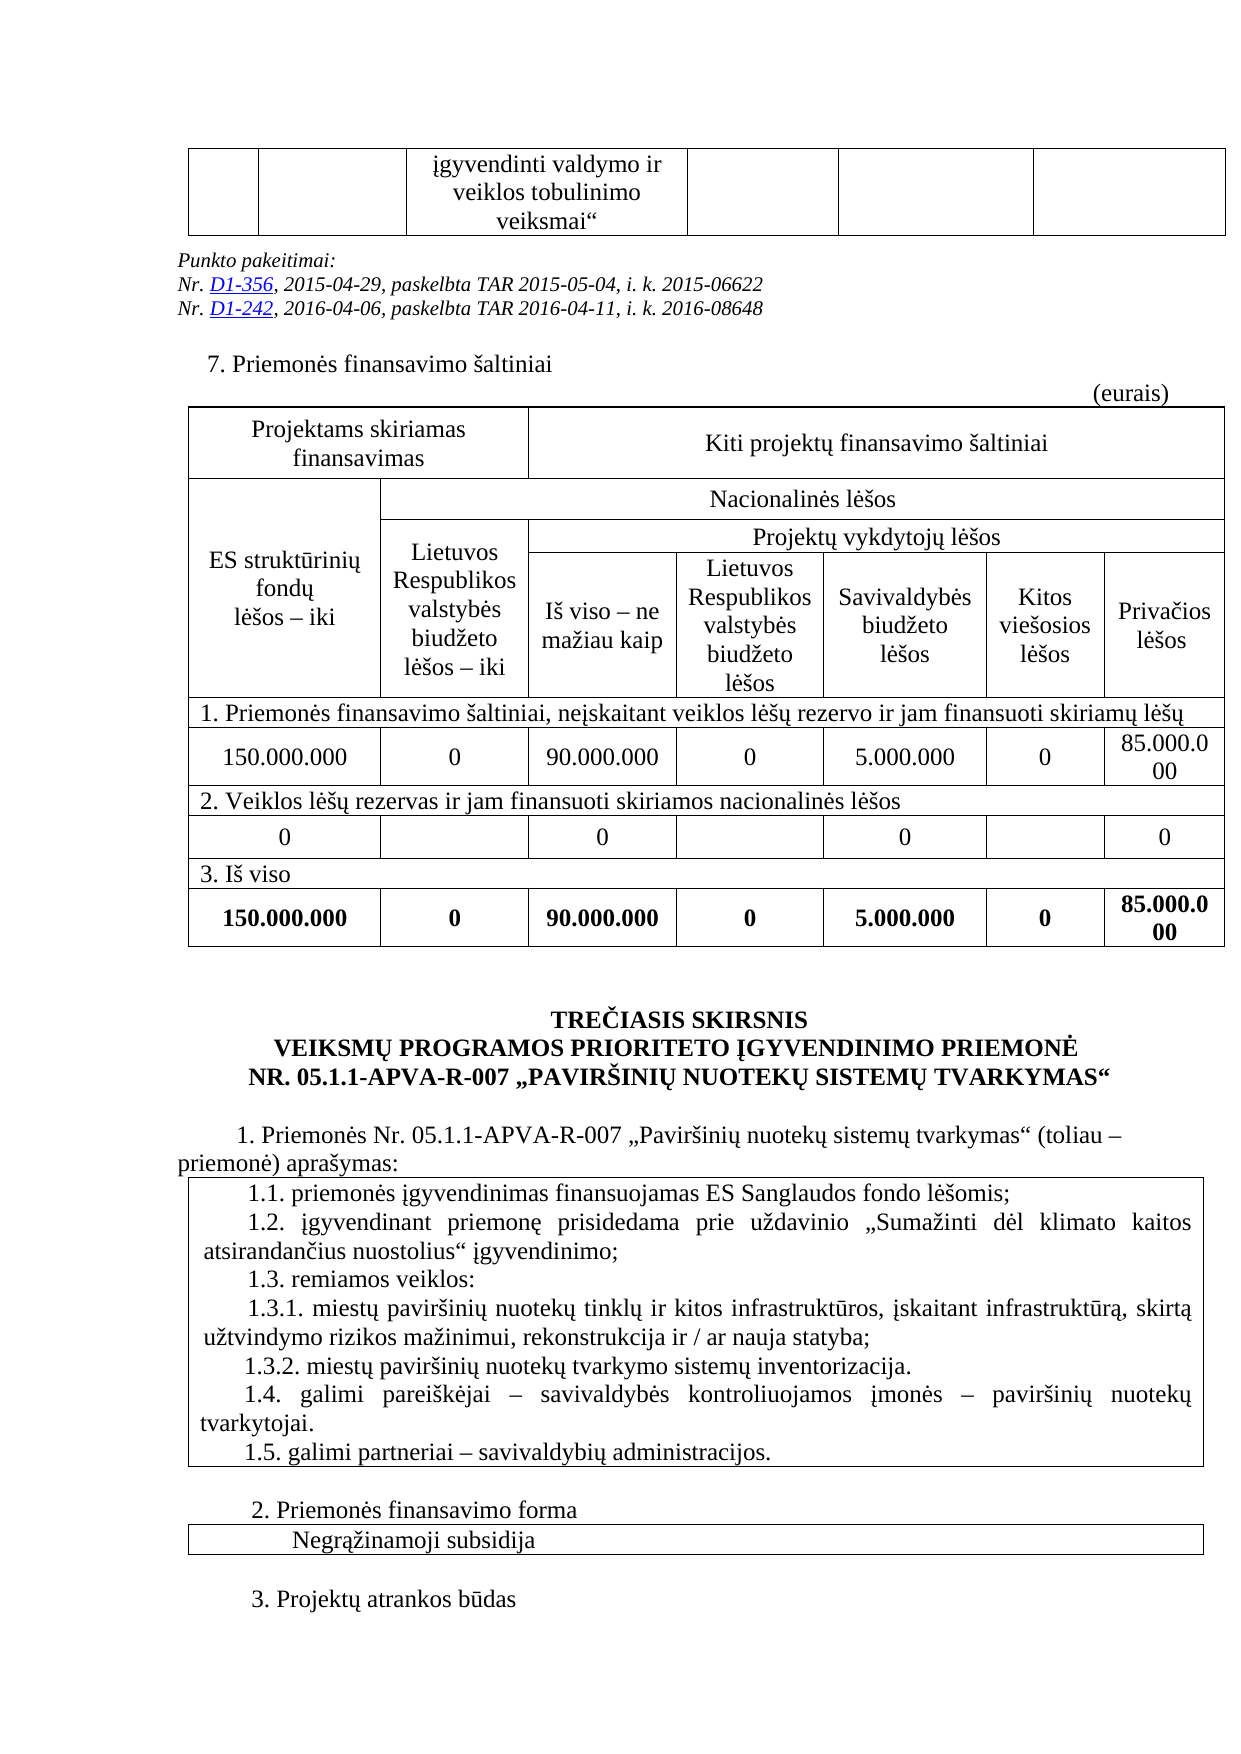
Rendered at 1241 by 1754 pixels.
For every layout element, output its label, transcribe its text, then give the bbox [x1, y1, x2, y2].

table_cell 3. Iš viso [189, 859, 1224, 888]
table_header 1.1. priemonės įgyvendinimas finansuojamas ES Sanglaudos fondo lėšomis; [189, 1178, 1203, 1207]
text VEIKSMŲ PROGRAMOS PRIORITETO ĮGYVENDINIMO PRIEMONĖ NR. 05.1.1-APVA-R-007 „PAVIRŠINIŲ NUOTEKŲ SISTEMŲ TVARKYMAS“ [177, 1033, 1181, 1091]
table_cell 85.000.000 [1105, 889, 1224, 946]
table_cell 1.3. remiamos veiklos: 1.3.1. miestų paviršinių nuotekų tinklų ir kitos infrastruktūros, įskaitant infrastruktūrą, skirtą užtvindymo rizikos mažinimui, rekonstrukcija ir / ar nauja statyba; 1.3.2. miestų paviršinių nuotekų tvarkymo sistemų inventorizacija. [189, 1265, 1203, 1379]
table_cell 0 [824, 816, 986, 858]
table_cell Lietuvos Respublikos valstybės biudžeto lėšos [677, 553, 823, 697]
table_cell 5.000.000 [824, 889, 986, 946]
table_cell 0 [987, 728, 1104, 785]
text Nr. D1-242, 2016-04-06, paskelbta TAR 2016-04-11, i. k. 2016-08648 [177, 296, 1181, 320]
table_header Projektams skiriamas finansavimas [189, 408, 528, 478]
table_cell 0 [381, 889, 528, 946]
table_cell [189, 149, 258, 235]
table_header Negrąžinamoji subsidija [189, 1525, 1203, 1554]
table_cell 2. Veiklos lėšų rezervas ir jam finansuoti skiriamos nacionalinės lėšos [189, 786, 1224, 815]
table_cell 0 [189, 816, 380, 858]
table_cell ES struktūrinių fondų lėšos – iki [189, 479, 380, 697]
text Nr. D1-356, 2015-04-29, paskelbta TAR 2015-05-04, i. k. 2015-06622 [177, 272, 1181, 296]
table_cell 90.000.000 [529, 728, 676, 785]
table_cell 0 [381, 728, 528, 785]
table_cell Iš viso – ne mažiau kaip [529, 553, 676, 697]
table_cell [381, 816, 528, 858]
table_cell 1. Priemonės finansavimo šaltiniai, neįskaitant veiklos lėšų rezervo ir jam finansuoti skiriamų lėšų [189, 698, 1224, 727]
table_cell [259, 149, 406, 235]
text TREČIASIS SKIRSNIS [177, 1005, 1181, 1033]
text 3. Projektų atrankos būdas [251, 1584, 1181, 1613]
table_cell 85.000.000 [1105, 728, 1224, 785]
table_cell 150.000.000 [189, 889, 380, 946]
table_cell 150.000.000 [189, 728, 380, 785]
table_cell [1034, 149, 1225, 235]
table_cell 1.4. galimi pareiškėjai – savivaldybės kontroliuojamos įmonės – paviršinių nuotekų tvarkytojai. 1.5. galimi partneriai – savivaldybių administracijos. [189, 1380, 1203, 1466]
table_cell [987, 816, 1104, 858]
table_cell Kitos viešosios lėšos [987, 553, 1104, 697]
text Punkto pakeitimai: [177, 248, 1181, 272]
table_cell [677, 816, 823, 858]
table_cell 0 [677, 889, 823, 946]
table_cell 5.000.000 [824, 728, 986, 785]
table_header Kiti projektų finansavimo šaltiniai [529, 408, 1224, 478]
table_cell 90.000.000 [529, 889, 676, 946]
table_cell Privačios lėšos [1105, 553, 1224, 697]
table_cell 1.2. įgyvendinant priemonę prisidedama prie uždavinio „Sumažinti dėl klimato kaitos atsirandančius nuostolius“ įgyvendinimo; [189, 1207, 1203, 1264]
text (eurais) [177, 378, 1181, 406]
text 2. Priemonės finansavimo forma [251, 1496, 1181, 1524]
table_cell Projektų vykdytojų lėšos [529, 520, 1224, 552]
text 7. Priemonės finansavimo šaltiniai [177, 349, 1181, 378]
table_cell [688, 149, 838, 235]
table_cell Nacionalinės lėšos [381, 479, 1224, 519]
table_cell Lietuvos Respublikos valstybės biudžeto lėšos – iki [381, 520, 528, 697]
table_cell 0 [529, 816, 676, 858]
table_cell įgyvendinti valdymo ir veiklos tobulinimo veiksmai“ [407, 149, 687, 235]
text 1. Priemonės Nr. 05.1.1-APVA-R-007 „Paviršinių nuotekų sistemų tvarkymas“ (toliau –priemonė) aprašymas: [177, 1120, 1181, 1177]
table_cell Savivaldybės biudžeto lėšos [824, 553, 986, 697]
table_cell [839, 149, 1033, 235]
table_cell 0 [677, 728, 823, 785]
table_cell 0 [1105, 816, 1224, 858]
table_cell 0 [987, 889, 1104, 946]
